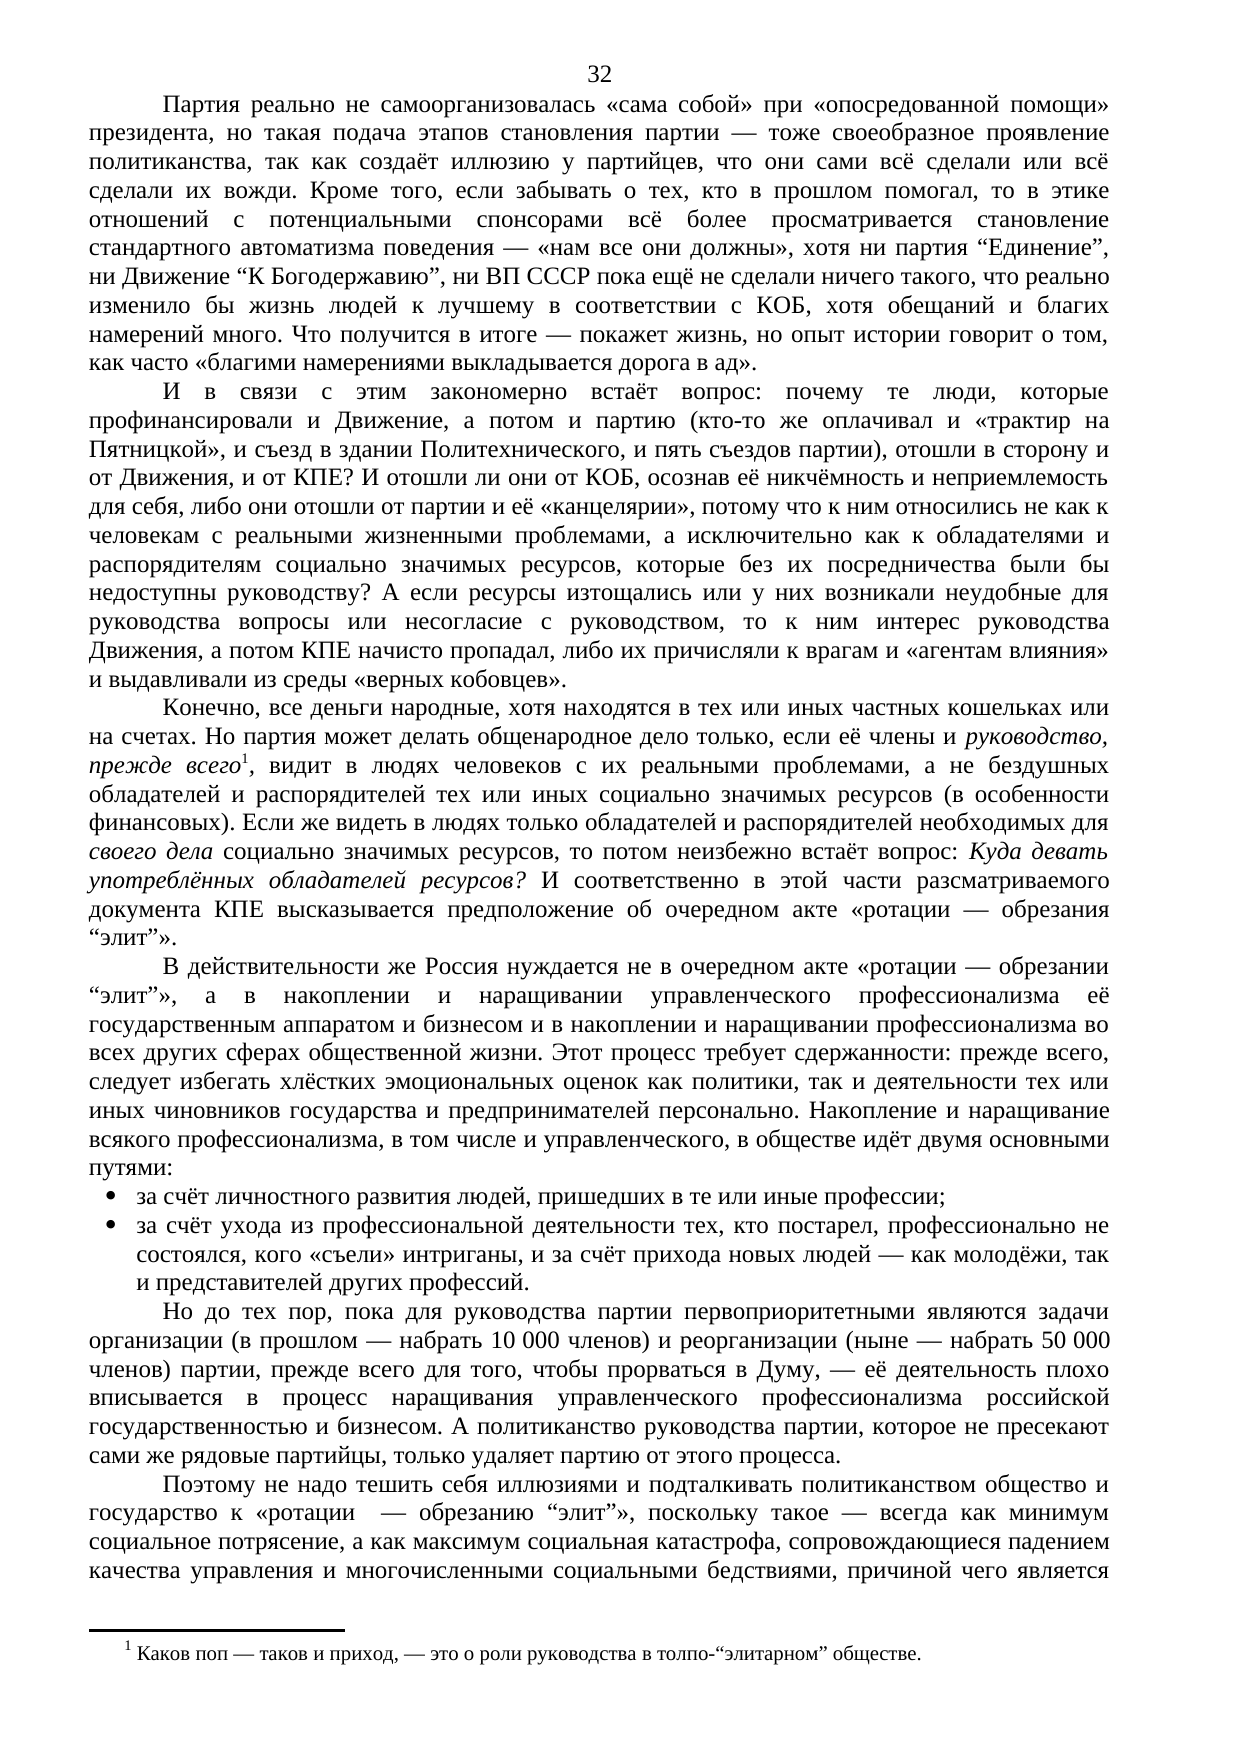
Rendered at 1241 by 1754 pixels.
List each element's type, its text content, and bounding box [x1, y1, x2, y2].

text И в связи с этим закономерно встаёт вопрос: почему те люди, которые профинансировали и Движение, а потом и партию (кто-то же оплачивал и «трактир на Пятницкой», и съезд в здании Политехнического, и пять съездов партии), отошли в сторону и от Движения, и от КПЕ? И отошли ли они от КОБ, осознав её никчёмность и неприемлемость для себя, либо они отошли от партии и её «канцелярии», потому что к ним относились не как к человекам с реальными жизненными проблемами, а исключительно как к обладателями и распорядителям социально значимых ресурсов, которые без их посредничества были бы недоступны руководству? А если ресурсы изтощались или у них возникали неудобные для руководства вопросы или несогласие с руководством, то к ним интерес руководства Движения, а потом КПЕ начисто пропадал, либо их причисляли к врагам и «агентам влияния» и выдавливали из среды «верных кобовцев». [89, 376, 1110, 692]
text Партия реально не самоорганизовалась «сама собой» при «опосредованной помощи» президента, но такая подача этапов становления партии — тоже своеобразное проявление политиканства, так как создаёт иллюзию у партийцев, что они сами всё сделали или всё сделали их вожди. Кроме того, если забывать о тех, кто в прошлом помогал, то в этике отношений с потенциальными спонсорами всё более просматривается становление стандартного автоматизма поведения — «нам все они должны», хотя ни партия “Единение”, ни Движение “К Богодержавию”, ни ВП СССР пока ещё не сделали ничего такого, что реально изменило бы жизнь людей к лучшему в соответствии с КОБ, хотя обещаний и благих намерений много. Что получится в итоге — покажет жизнь, но опыт истории говорит о том, как часто «благими намерениями выкладывается дорога в ад». [89, 89, 1110, 376]
text Каков поп — таков и приход, — это о роли руководства в толпо-“элитарном” обществе. [89, 1637, 1110, 1665]
text В действительности же Россия нуждается не в очередном акте «ротации — обрезании “элит”», а в накоплении и наращивании управленческого профессионализма её государственным аппаратом и бизнесом и в накоплении и наращивании профессионализма во всех других сферах общественной жизни. Этот процесс требует сдержанности: прежде всего, следует избегать хлёстких эмоциональных оценок как политики, так и деятельности тех или иных чиновников государства и предпринимателей персонально. Накопление и наращивание всякого профессионализма, в том числе и управленческого, в обществе идёт двумя основными путями: [89, 951, 1110, 1181]
text Но до тех пор, пока для руководства партии первоприоритетными являются задачи организации (в прошлом — набрать 10 000 членов) и реорганизации (ныне — набрать 50 000 членов) партии, прежде всего для того, чтобы прорваться в Думу, — её деятельность плохо вписывается в процесс наращивания управленческого профессионализма российской государственностью и бизнесом. А политиканство руководства партии, которое не пресекают сами же рядовые партийцы, только удаляет партию от этого процесса. [89, 1296, 1110, 1469]
text Конечно, все деньги народные, хотя находятся в тех или иных частных кошельках или на счетах. Но партия может делать общенародное дело только, если её члены и руководство, прежде всего, видит в людях человеков с их реальными проблемами, а не бездушных обладателей и распорядителей тех или иных социально значимых ресурсов (в особенности финансовых). Если же видеть в людях только обладателей и распорядителей необходимых для своего дела социально значимых ресурсов, то потом неизбежно встаёт вопрос: Куда девать употреблённых обладателей ресурсов? И соответственно в этой части разсматриваемого документа КПЕ высказывается предположение об очередном акте «ротации — обрезания “элит”». [89, 692, 1110, 951]
list за счёт ухода из профессиональной деятельности тех, кто постарел, профессионально не состоялся, кого «съели» интриганы, и за счёт прихода новых людей — как молодёжи, так и представителей других профессий. [106, 1210, 1110, 1296]
text Поэтому не надо тешить себя иллюзиями и подталкивать политиканством общество и государство к «ротации — обрезанию “элит”», поскольку такое — всегда как минимум социальное потрясение, а как максимум социальная катастрофа, сопровождающиеся падением качества управления и многочисленными социальными бедствиями, причиной чего является [89, 1469, 1110, 1584]
list за счёт личностного развития людей, пришедших в те или иные профессии; [106, 1181, 1110, 1210]
